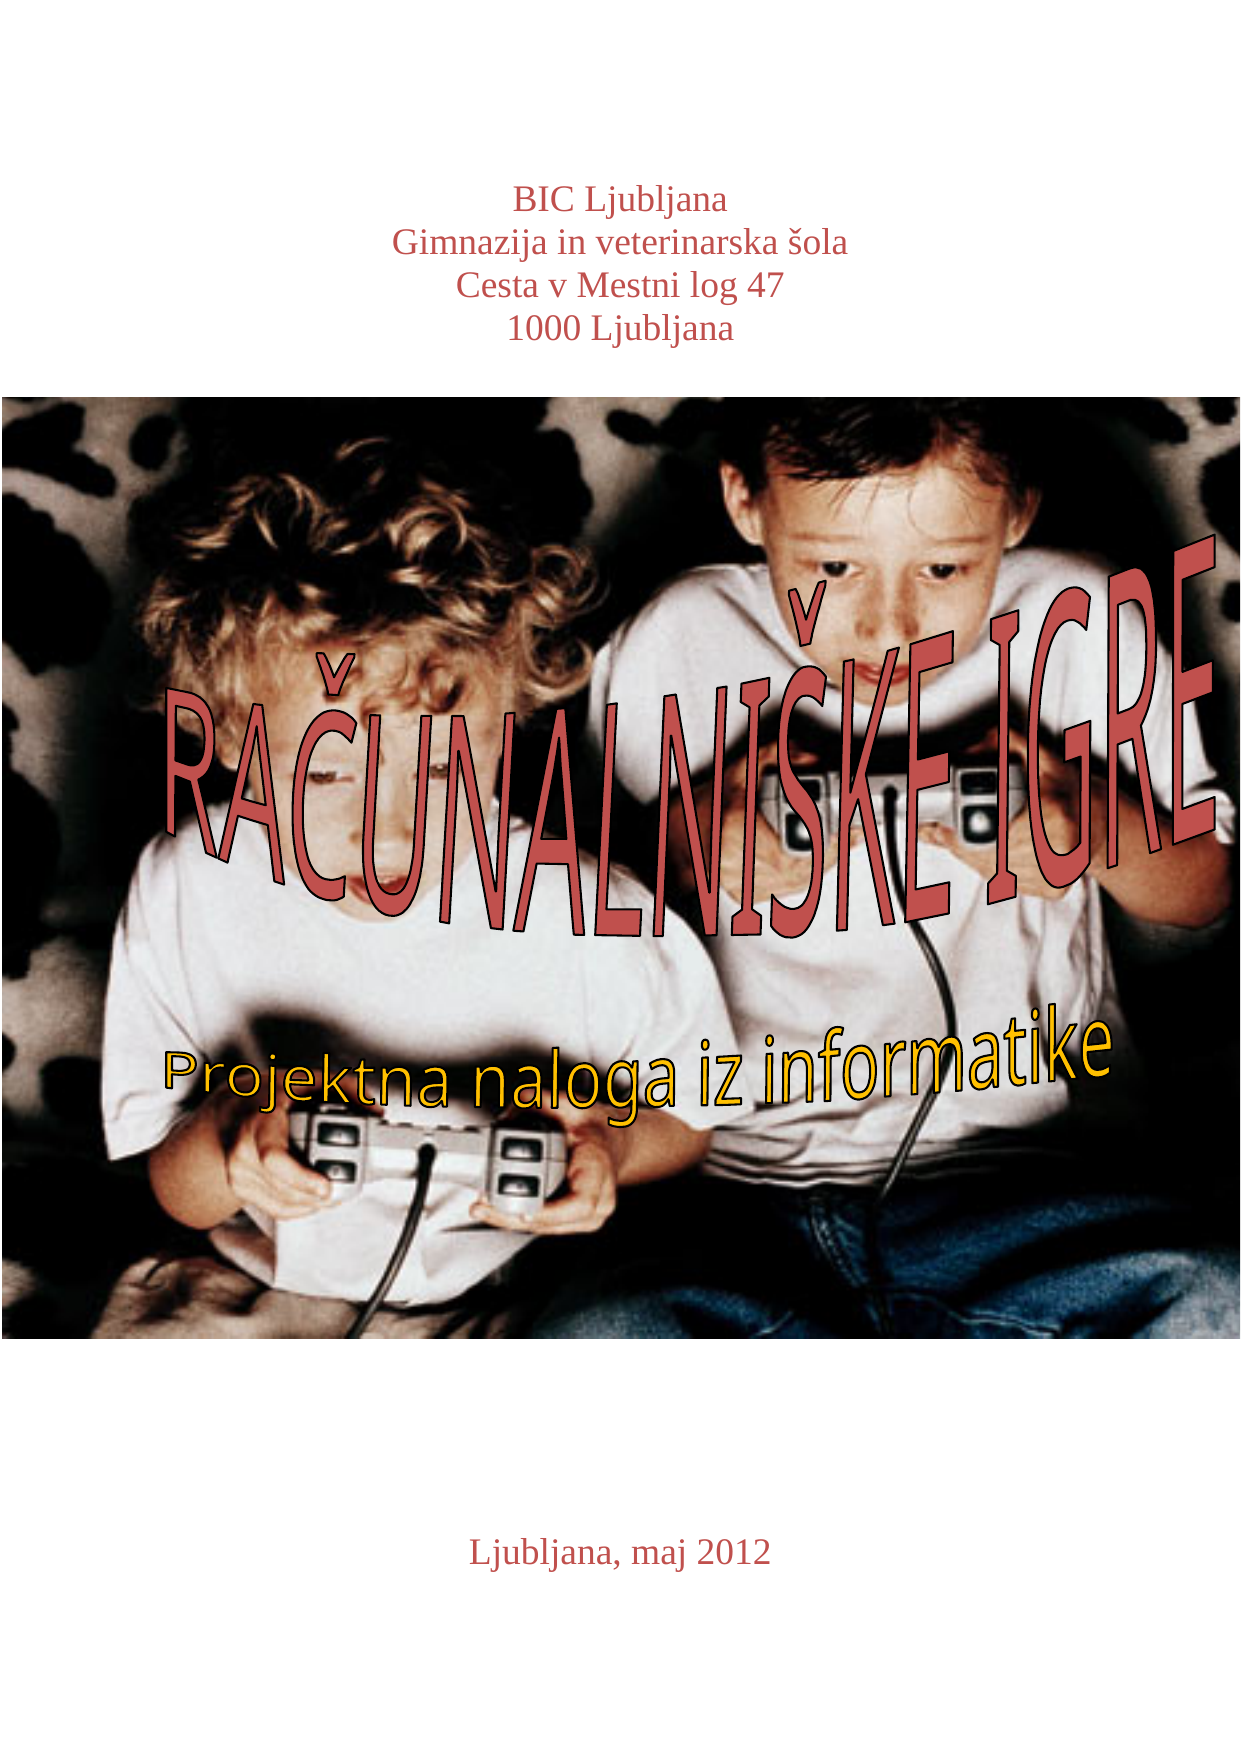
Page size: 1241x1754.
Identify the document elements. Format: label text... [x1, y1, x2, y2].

picture [2, 397, 1241, 1339]
text Ljubljana, maj 2012 [148, 1530, 1093, 1573]
text BIC Ljubljana [148, 176, 1093, 219]
text Cesta v Mestni log 47 [148, 263, 1093, 306]
text Gimnazija in veterinarska šola [148, 219, 1093, 263]
text 1000 Ljubljana [148, 306, 1093, 349]
